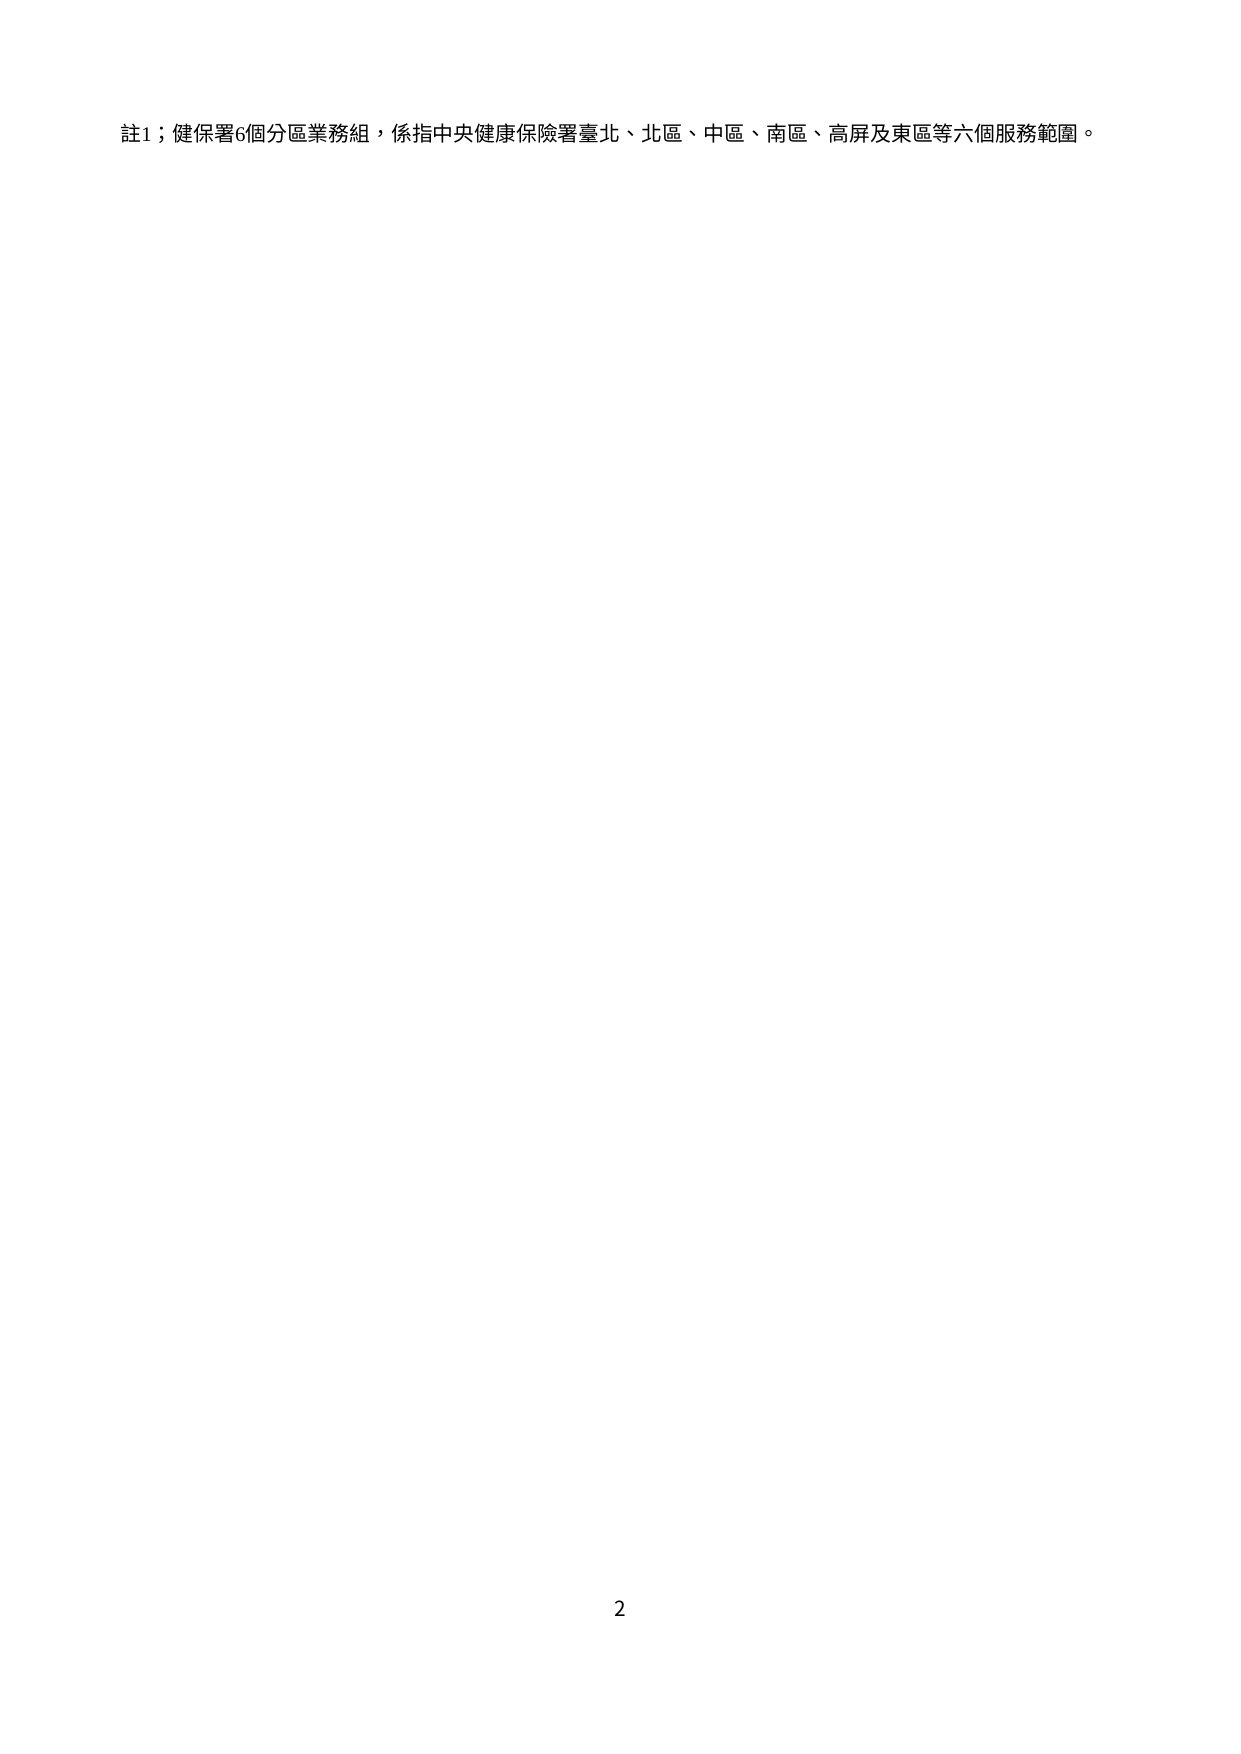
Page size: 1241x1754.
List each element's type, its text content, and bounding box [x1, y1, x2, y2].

text 註1；健保署6個分區業務組，係指中央健康保險署臺北、北區、中區、南區、高屏及東區等六個服務範圍。 [118, 90, 1122, 153]
